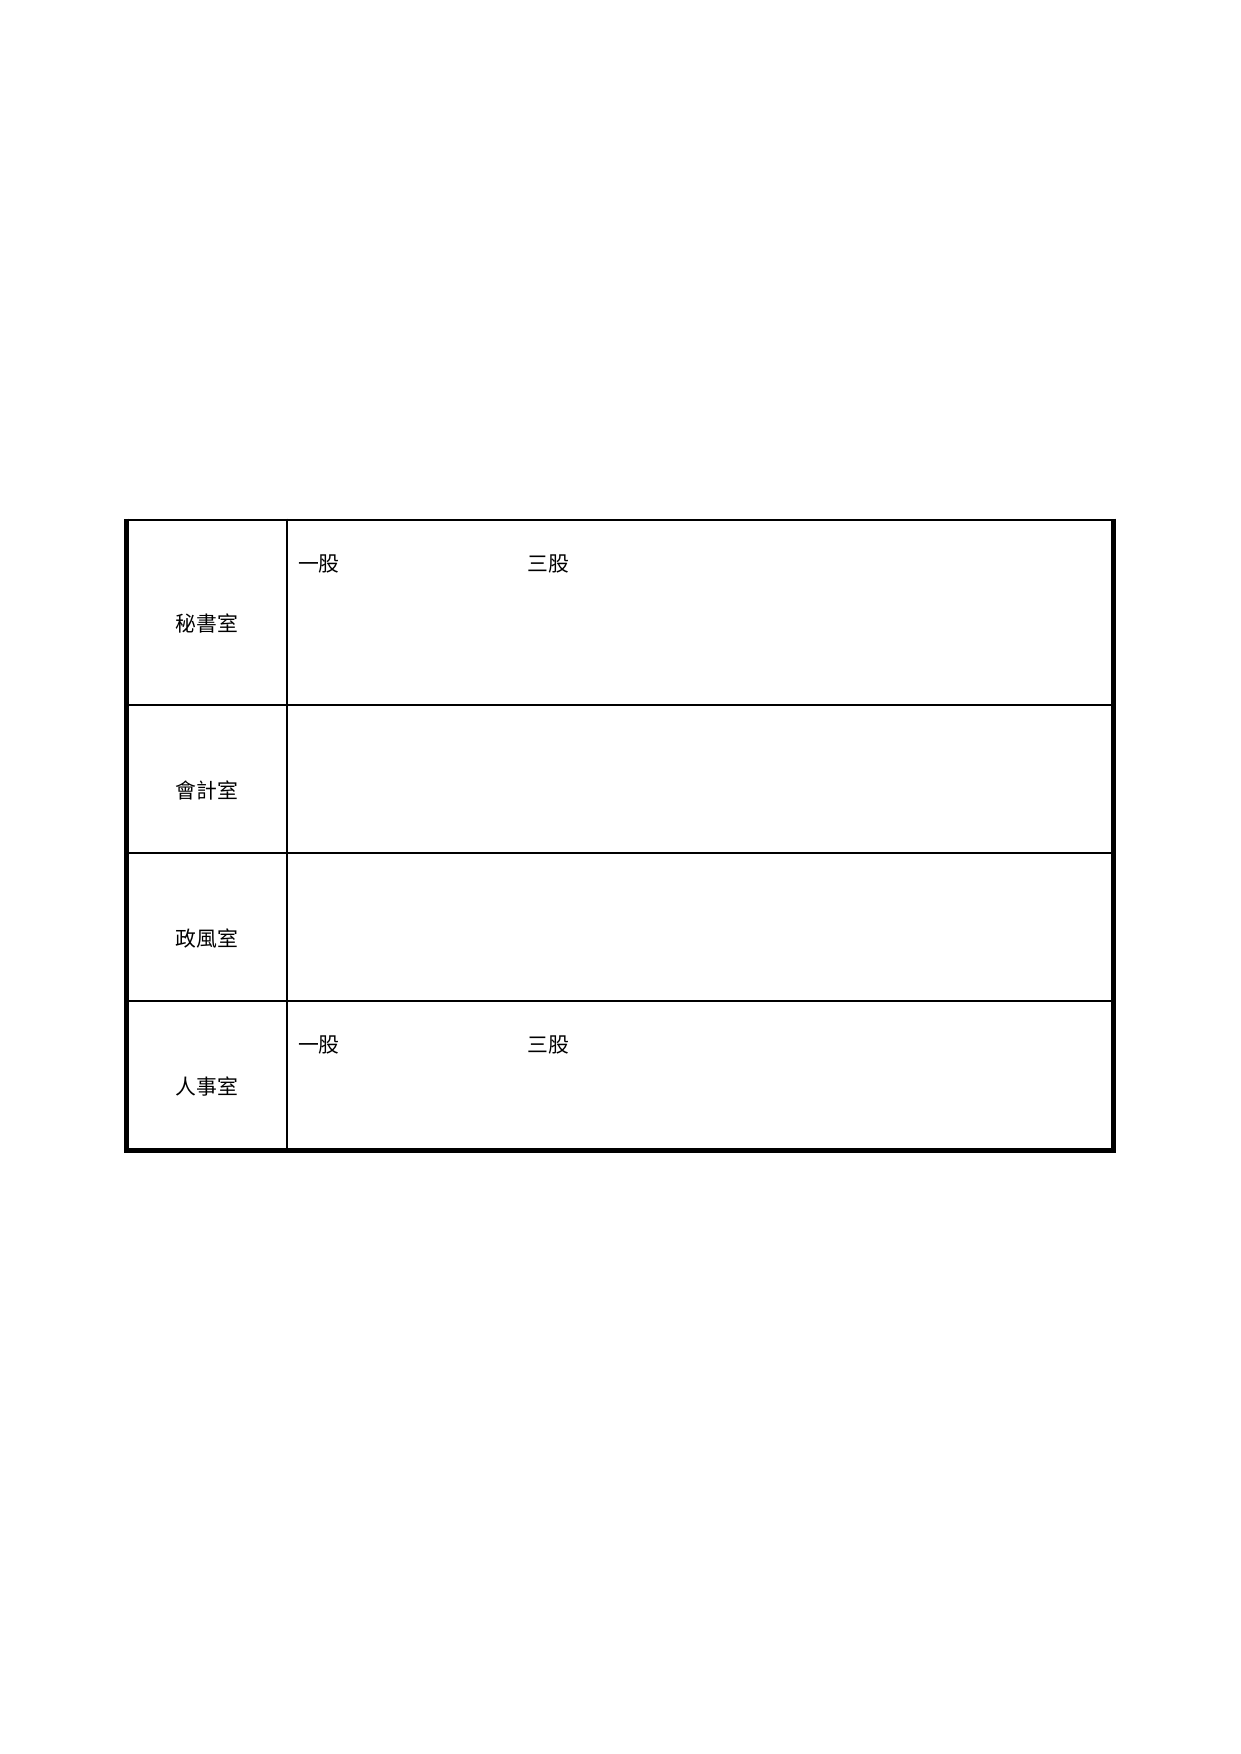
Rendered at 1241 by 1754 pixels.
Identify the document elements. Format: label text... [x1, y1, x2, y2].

table_cell [288, 706, 1111, 852]
table_cell 一股 三股 [288, 1002, 1111, 1148]
table_cell 人事室 [129, 1002, 286, 1148]
table_cell 政風室 [129, 854, 286, 1000]
table_cell 會計室 [129, 706, 286, 852]
table_cell 一股 三股 [288, 521, 1111, 703]
table_cell 秘書室 [129, 521, 286, 703]
table_cell [288, 854, 1111, 1000]
